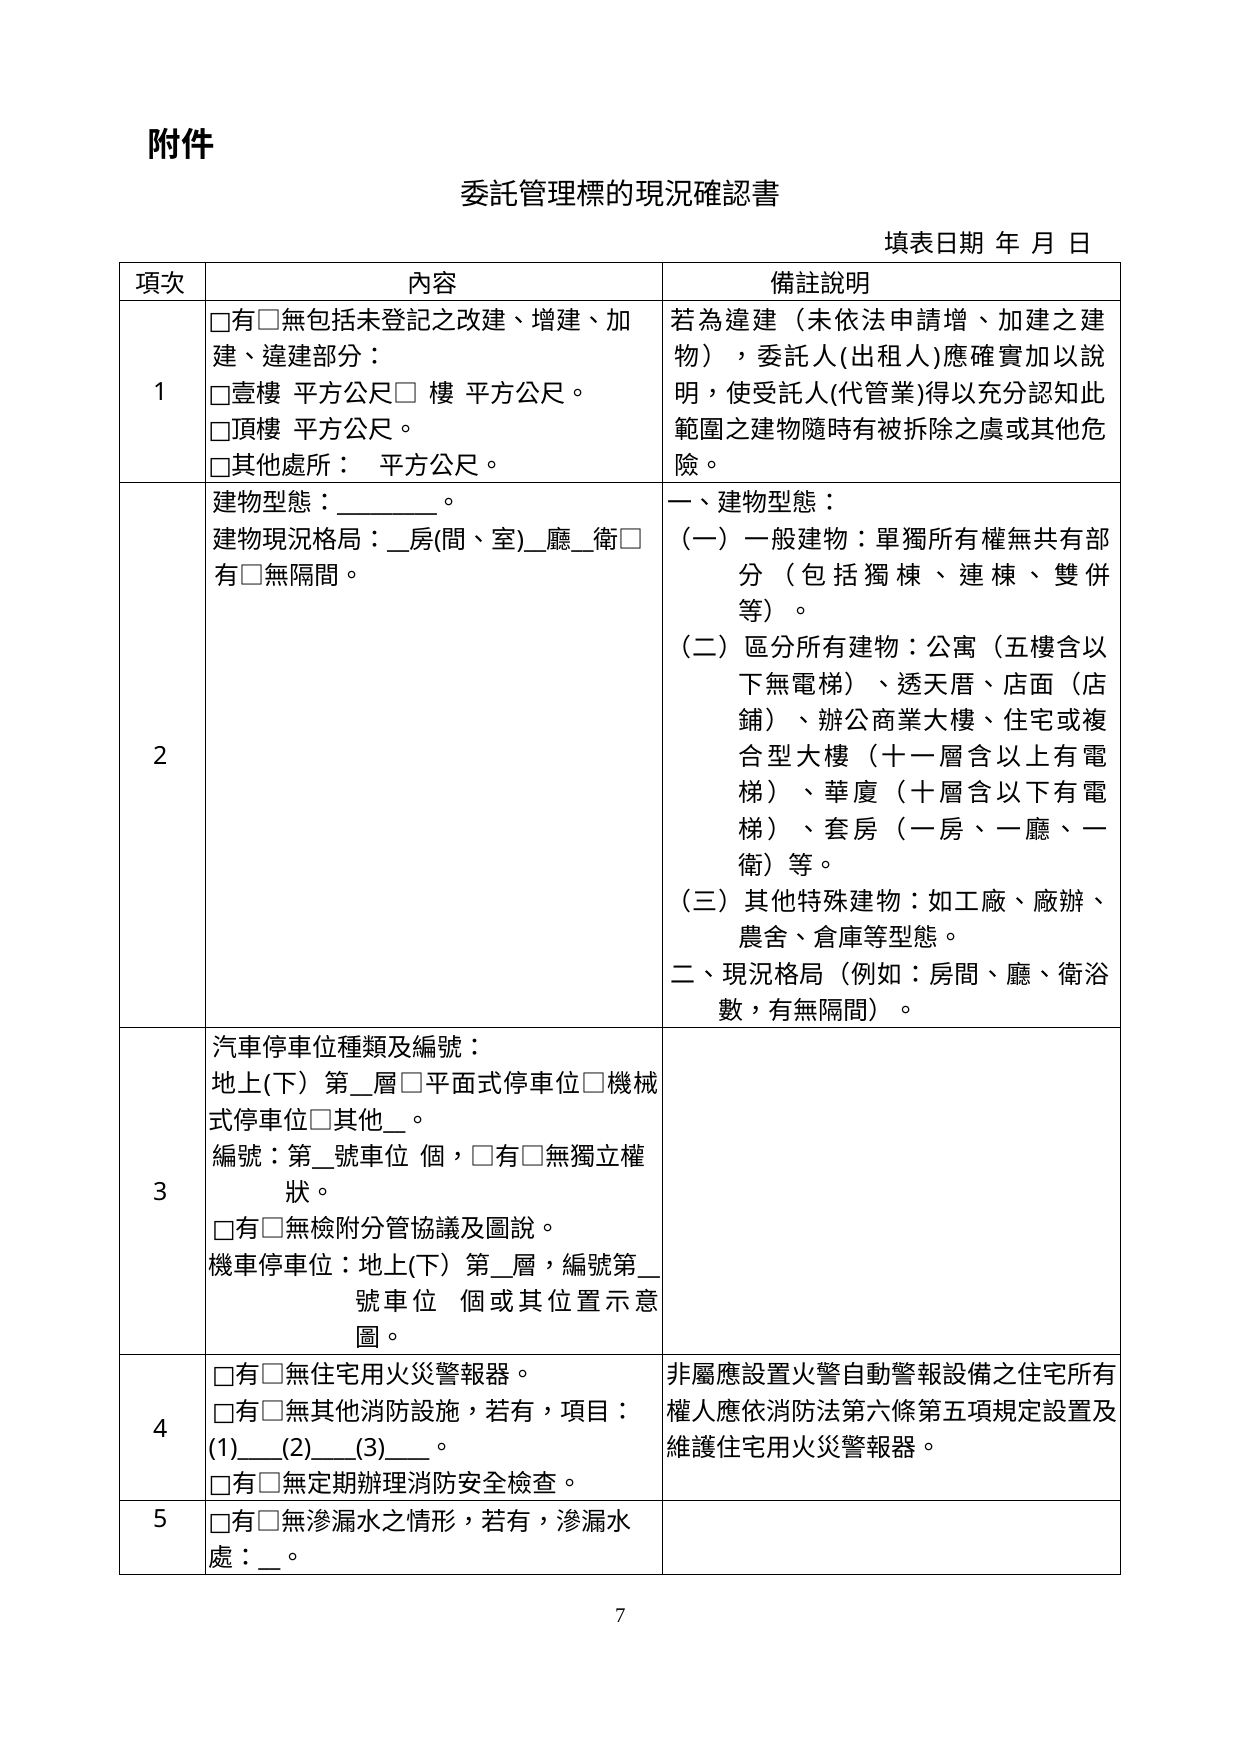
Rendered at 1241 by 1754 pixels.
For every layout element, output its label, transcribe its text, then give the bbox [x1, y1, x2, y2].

table_cell □有□無包括未登記之改建、增建、加建、違建部分： □壹樓 平方公尺□ 樓 平方公尺。 □頂樓 平方公尺。 □其他處所： 平方公尺。 [206, 301, 662, 482]
text 填表日期 年 月 日 [148, 214, 1092, 262]
text 附件 [148, 118, 1092, 166]
table_cell 建物型態：_________。 建物現況格局：__房(間、室)__廳__衛□有□無隔間。 [206, 483, 662, 1027]
table_cell 5 [120, 1501, 205, 1573]
table_cell 1 [120, 301, 205, 482]
table_cell [663, 1501, 1120, 1573]
table_cell 2 [120, 483, 205, 1027]
table_header 項次 [120, 263, 205, 299]
table_cell 3 [120, 1028, 205, 1354]
table_cell 一、建物型態： （一）一般建物：單獨所有權無共有部分（包括獨棟、連棟、雙併等）。 （二）區分所有建物：公寓（五樓含以下無電梯）、透天厝、店面（店鋪）、辦公商業大樓、住宅或複合型大樓（十一層含以上有電梯）、華廈（十層含以下有電梯）、套房（一房、一廳、一衛）等。 （三）其他特殊建物：如工廠、廠辦、農舍、倉庫等型態。 二、現況格局（例如：房間、廳、衛浴數，有無隔間）。 [663, 483, 1120, 1027]
table_cell 非屬應設置火警自動警報設備之住宅所有權人應依消防法第六條第五項規定設置及維護住宅用火災警報器。 [663, 1355, 1120, 1500]
table_header 內容 [206, 263, 662, 299]
table_header 備註說明 [663, 263, 1120, 299]
table_cell 若為違建（未依法申請增、加建之建物），委託人(出租人)應確實加以說明，使受託人(代管業)得以充分認知此範圍之建物隨時有被拆除之虞或其他危險。 [663, 301, 1120, 482]
table_cell □有□無住宅用火災警報器。 □有□無其他消防設施，若有，項目： (1)____(2)____(3)____。 □有□無定期辦理消防安全檢查。 [206, 1355, 662, 1500]
table_cell 4 [120, 1355, 205, 1500]
table_cell [663, 1028, 1120, 1354]
table_cell 汽車停車位種類及編號： 地上(下）第__層□平面式停車位□機械式停車位□其他__。 編號：第__號車位 個，□有□無獨立權狀。 □有□無檢附分管協議及圖說。 機車停車位：地上(下）第__層，編號第__號車位 個或其位置示意圖。 [206, 1028, 662, 1354]
text 委託管理標的現況確認書 [148, 166, 1092, 214]
table_cell □有□無滲漏水之情形，若有，滲漏水處：__。 [206, 1501, 662, 1573]
